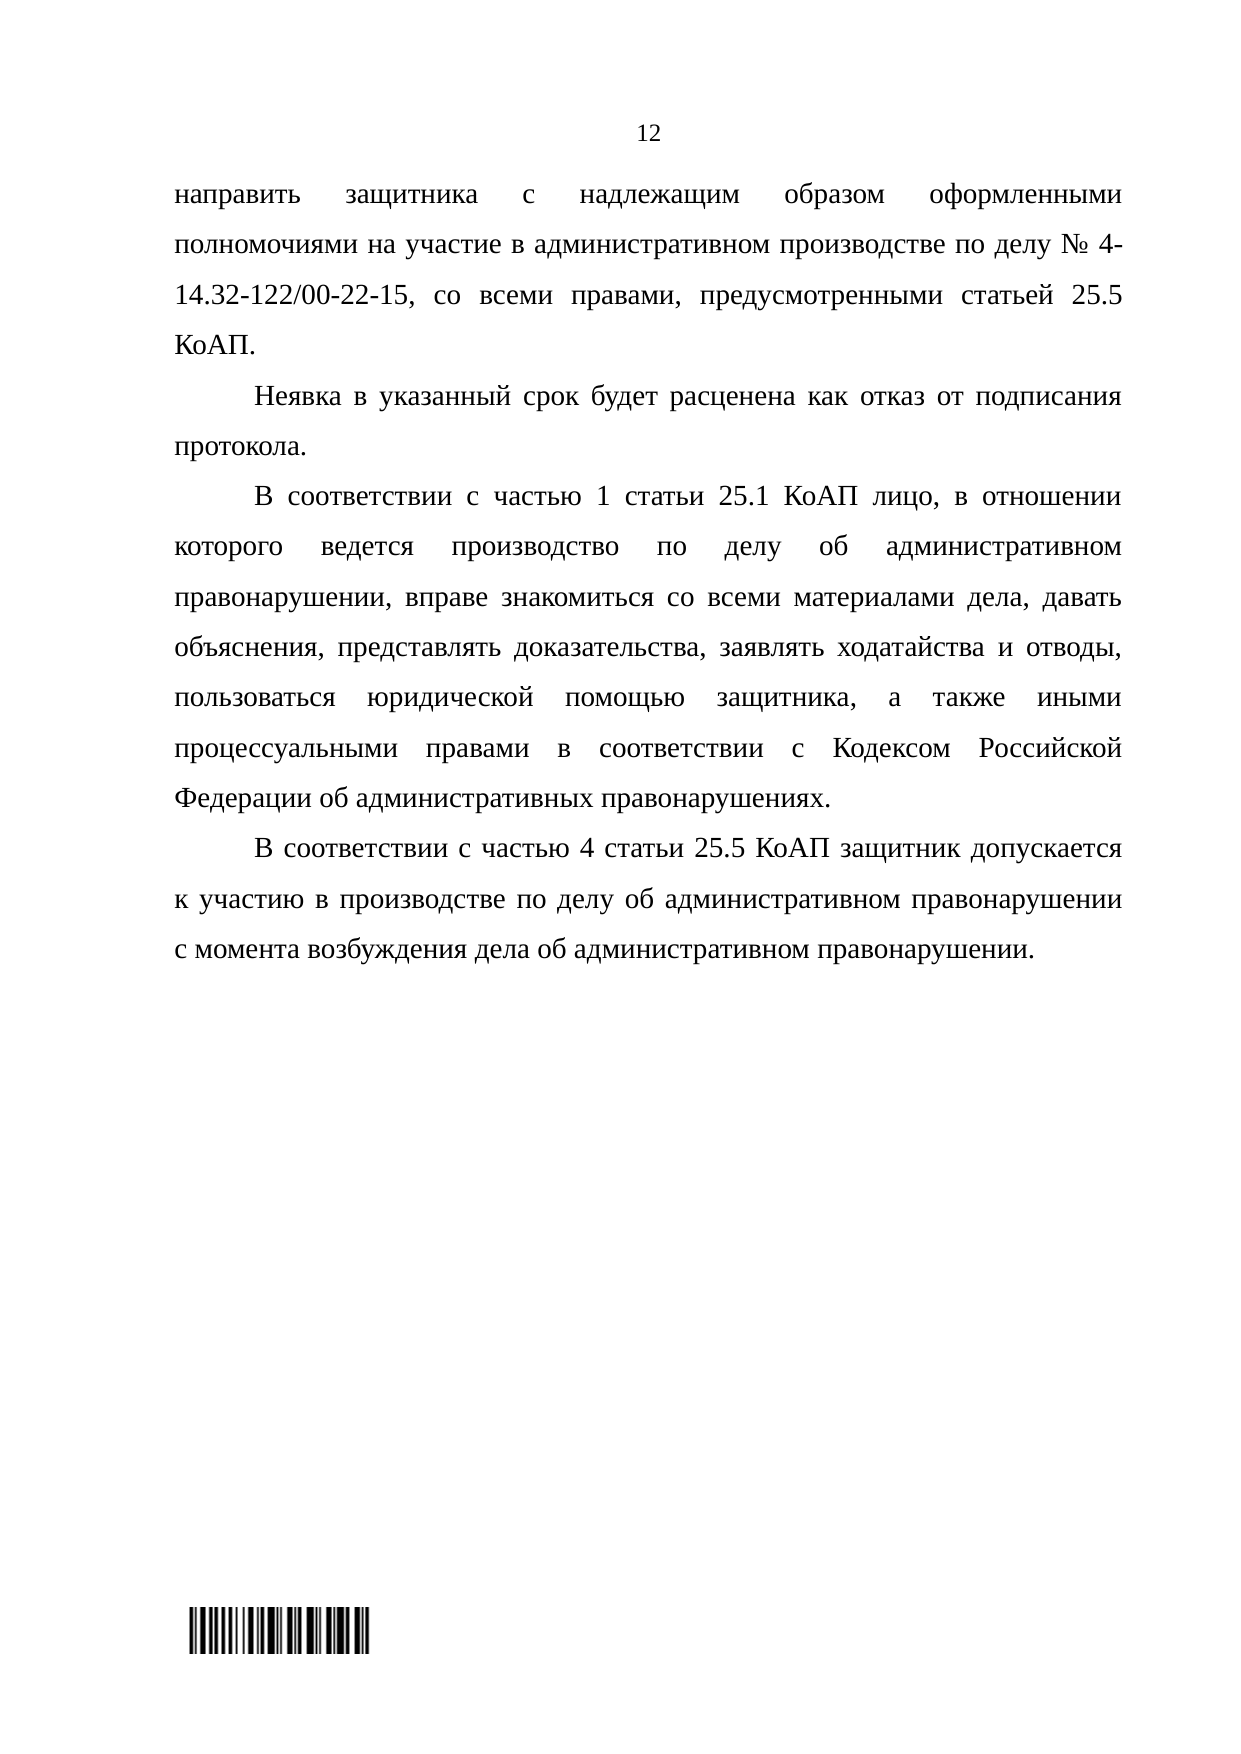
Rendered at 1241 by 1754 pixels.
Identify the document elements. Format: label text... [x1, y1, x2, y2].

picture [174, 1607, 387, 1654]
text Неявка в указанный срок будет расценена как отказ от подписания протокола. [174, 378, 1123, 461]
text В соответствии с частью 4 статьи 25.5 КоАП защитник допускается к участию в производстве по делу об административном правонарушении с момента возбуждения дела об административном правонарушении. [174, 830, 1123, 964]
text направить защитника с надлежащим образом оформленными полномочиями на участие в административном производстве по делу № 4-14.32-122/00-22-15, со всеми правами, предусмотренными статьей 25.5 КоАП. [174, 176, 1123, 361]
text В соответствии с частью 1 статьи 25.1 КоАП лицо, в отношении которого ведется производство по делу об административном правонарушении, вправе знакомиться со всеми материалами дела, давать объяснения, представлять доказательства, заявлять ходатайства и отводы, пользоваться юридической помощью защитника, а также иными процессуальными правами в соответствии с Кодексом Российской Федерации об административных правонарушениях. [174, 478, 1123, 814]
